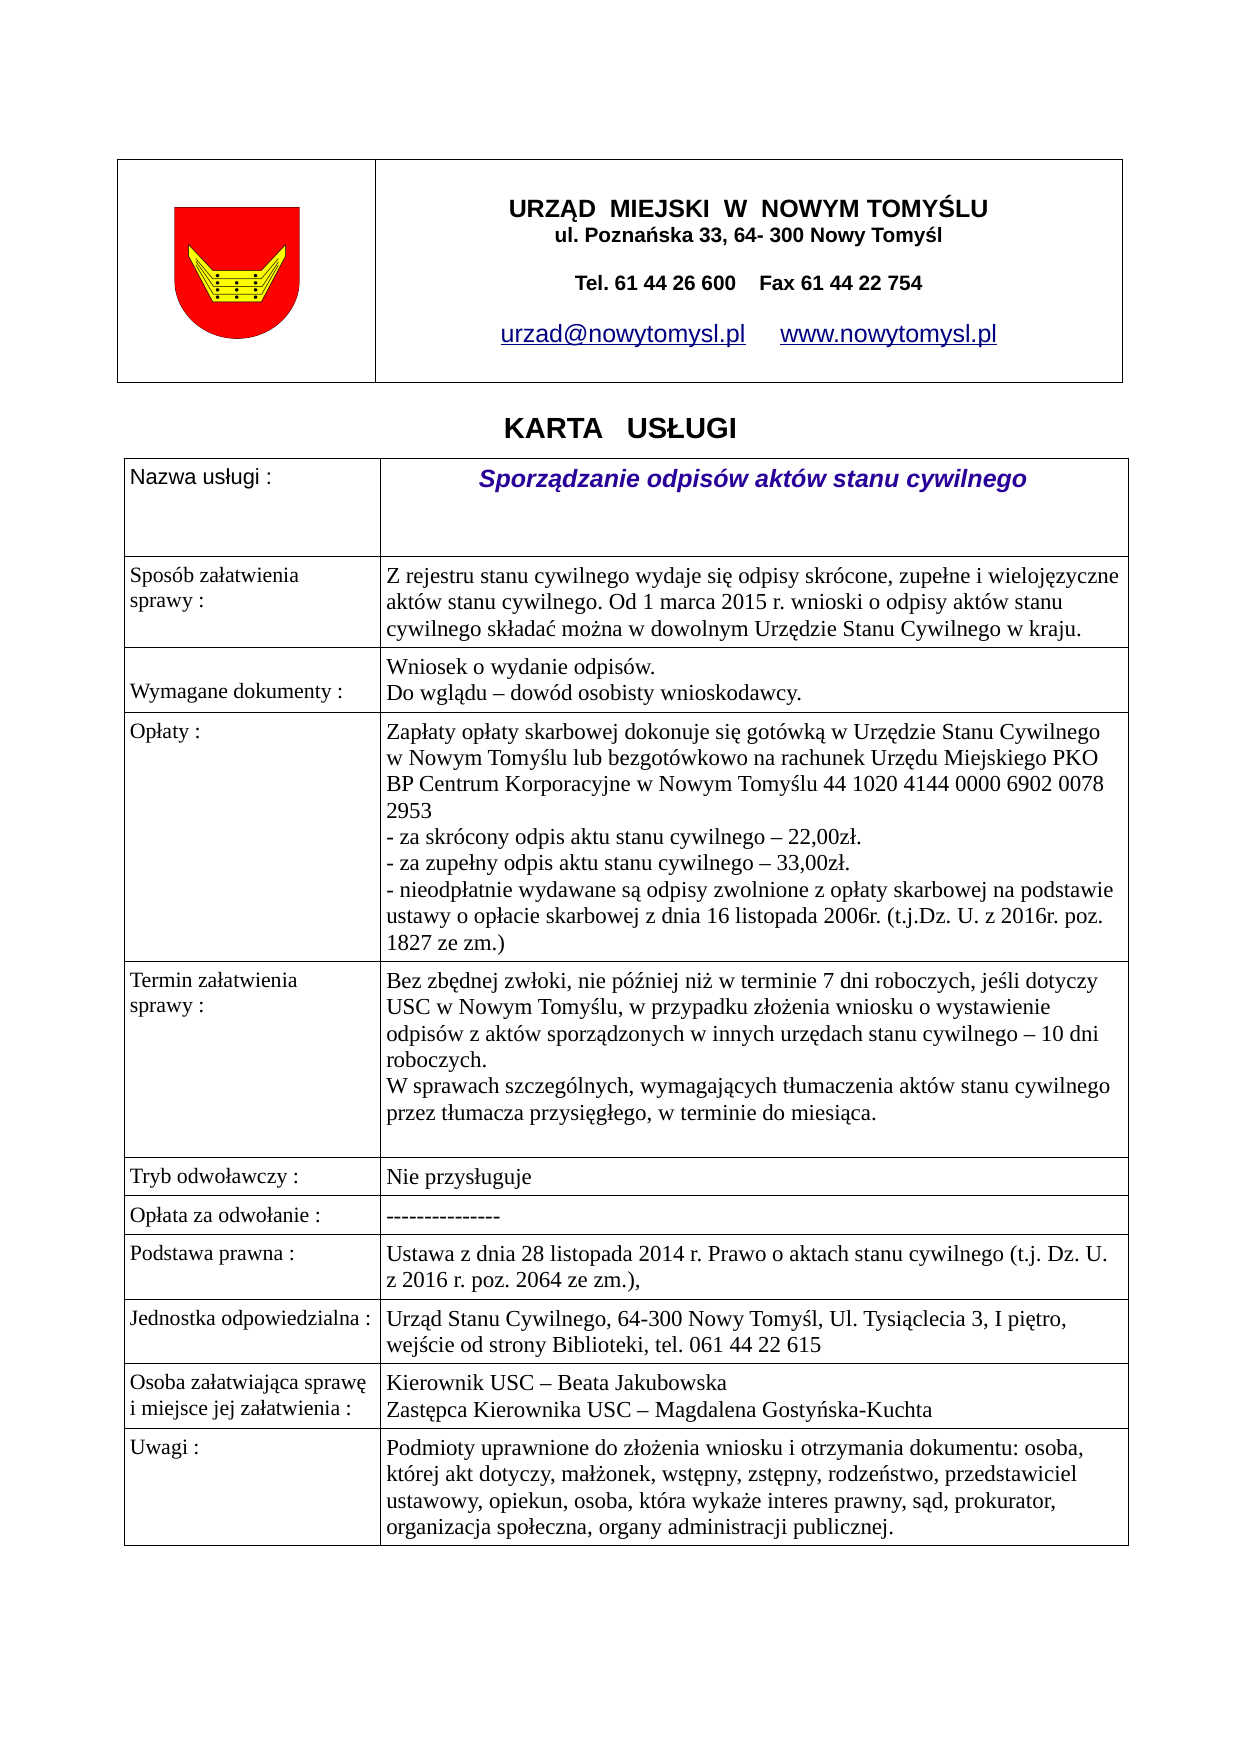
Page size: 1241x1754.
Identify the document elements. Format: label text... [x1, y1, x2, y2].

table_cell Nie przysługuje [381, 1158, 1128, 1195]
table_cell Bez zbędnej zwłoki, nie później niż w terminie 7 dni roboczych, jeśli dotyczy USC w Nowym Tomyślu, w przypadku złożenia wniosku o wystawienie odpisów z aktów sporządzonych w innych urzędach stanu cywilnego – 10 dni roboczych. W sprawach szczególnych, wymagających tłumaczenia aktów stanu cywilnego przez tłumacza przysięgłego, w terminie do miesiąca. [381, 962, 1128, 1157]
table_cell Wniosek o wydanie odpisów. Do wglądu – dowód osobisty wnioskodawcy. [381, 648, 1128, 711]
table_cell Podmioty uprawnione do złożenia wniosku i otrzymania dokumentu: osoba, której akt dotyczy, małżonek, wstępny, zstępny, rodzeństwo, przedstawiciel ustawowy, opiekun, osoba, która wykaże interes prawny, sąd, prokurator, organizacja społeczna, organy administracji publicznej. [381, 1429, 1128, 1545]
table_cell Ustawa z dnia 28 listopada 2014 r. Prawo o aktach stanu cywilnego (t.j. Dz. U. z 2016 r. poz. 2064 ze zm.), [381, 1235, 1128, 1298]
text KARTA USŁUGI [118, 411, 1122, 445]
table_cell --------------- [381, 1196, 1128, 1234]
table_cell Tryb odwoławczy : [125, 1158, 380, 1195]
table_header Nazwa usługi : [125, 459, 380, 556]
table_cell Osoba załatwiająca sprawę i miejsce jej załatwienia : [125, 1364, 380, 1428]
table_cell Termin załatwienia sprawy : [125, 962, 380, 1157]
table_cell Opłaty : [125, 713, 380, 961]
table_cell Zapłaty opłaty skarbowej dokonuje się gotówką w Urzędzie Stanu Cywilnego w Nowym Tomyślu lub bezgotówkowo na rachunek Urzędu Miejskiego PKO BP Centrum Korporacyjne w Nowym Tomyślu 44 1020 4144 0000 6902 0078 2953 - za skrócony odpis aktu stanu cywilnego – 22,00zł. - za zupełny odpis aktu stanu cywilnego – 33,00zł. - nieodpłatnie wydawane są odpisy zwolnione z opłaty skarbowej na podstawie ustawy o opłacie skarbowej z dnia 16 listopada 2006r. (t.j.Dz. U. z 2016r. poz. 1827 ze zm.) [381, 713, 1128, 961]
table_cell Jednostka odpowiedzialna : [125, 1300, 380, 1363]
table_cell Podstawa prawna : [125, 1235, 380, 1298]
table_cell Wymagane dokumenty : [125, 648, 380, 711]
table_header Sporządzanie odpisów aktów stanu cywilnego [381, 459, 1128, 556]
table_cell Kierownik USC – Beata Jakubowska Zastępca Kierownika USC – Magdalena Gostyńska-Kuchta [381, 1364, 1128, 1428]
table_cell Z rejestru stanu cywilnego wydaje się odpisy skrócone, zupełne i wielojęzyczne aktów stanu cywilnego. Od 1 marca 2015 r. wnioski o odpisy aktów stanu cywilnego składać można w dowolnym Urzędzie Stanu Cywilnego w kraju. [381, 557, 1128, 647]
table_header [118, 160, 375, 382]
table_cell Uwagi : [125, 1429, 380, 1545]
table_cell Opłata za odwołanie : [125, 1196, 380, 1234]
table_cell Urząd Stanu Cywilnego, 64-300 Nowy Tomyśl, Ul. Tysiąclecia 3, I piętro, wejście od strony Biblioteki, tel. 061 44 22 615 [381, 1300, 1128, 1363]
table_cell Sposób załatwienia sprawy : [125, 557, 380, 647]
table_header URZĄD MIEJSKI W NOWYM TOMYŚLU ul. Poznańska 33, 64- 300 Nowy Tomyśl Tel. 61 44 26 600 Fax 61 44 22 754 urzad@nowytomysl.pl www.nowytomysl.pl [376, 160, 1122, 382]
